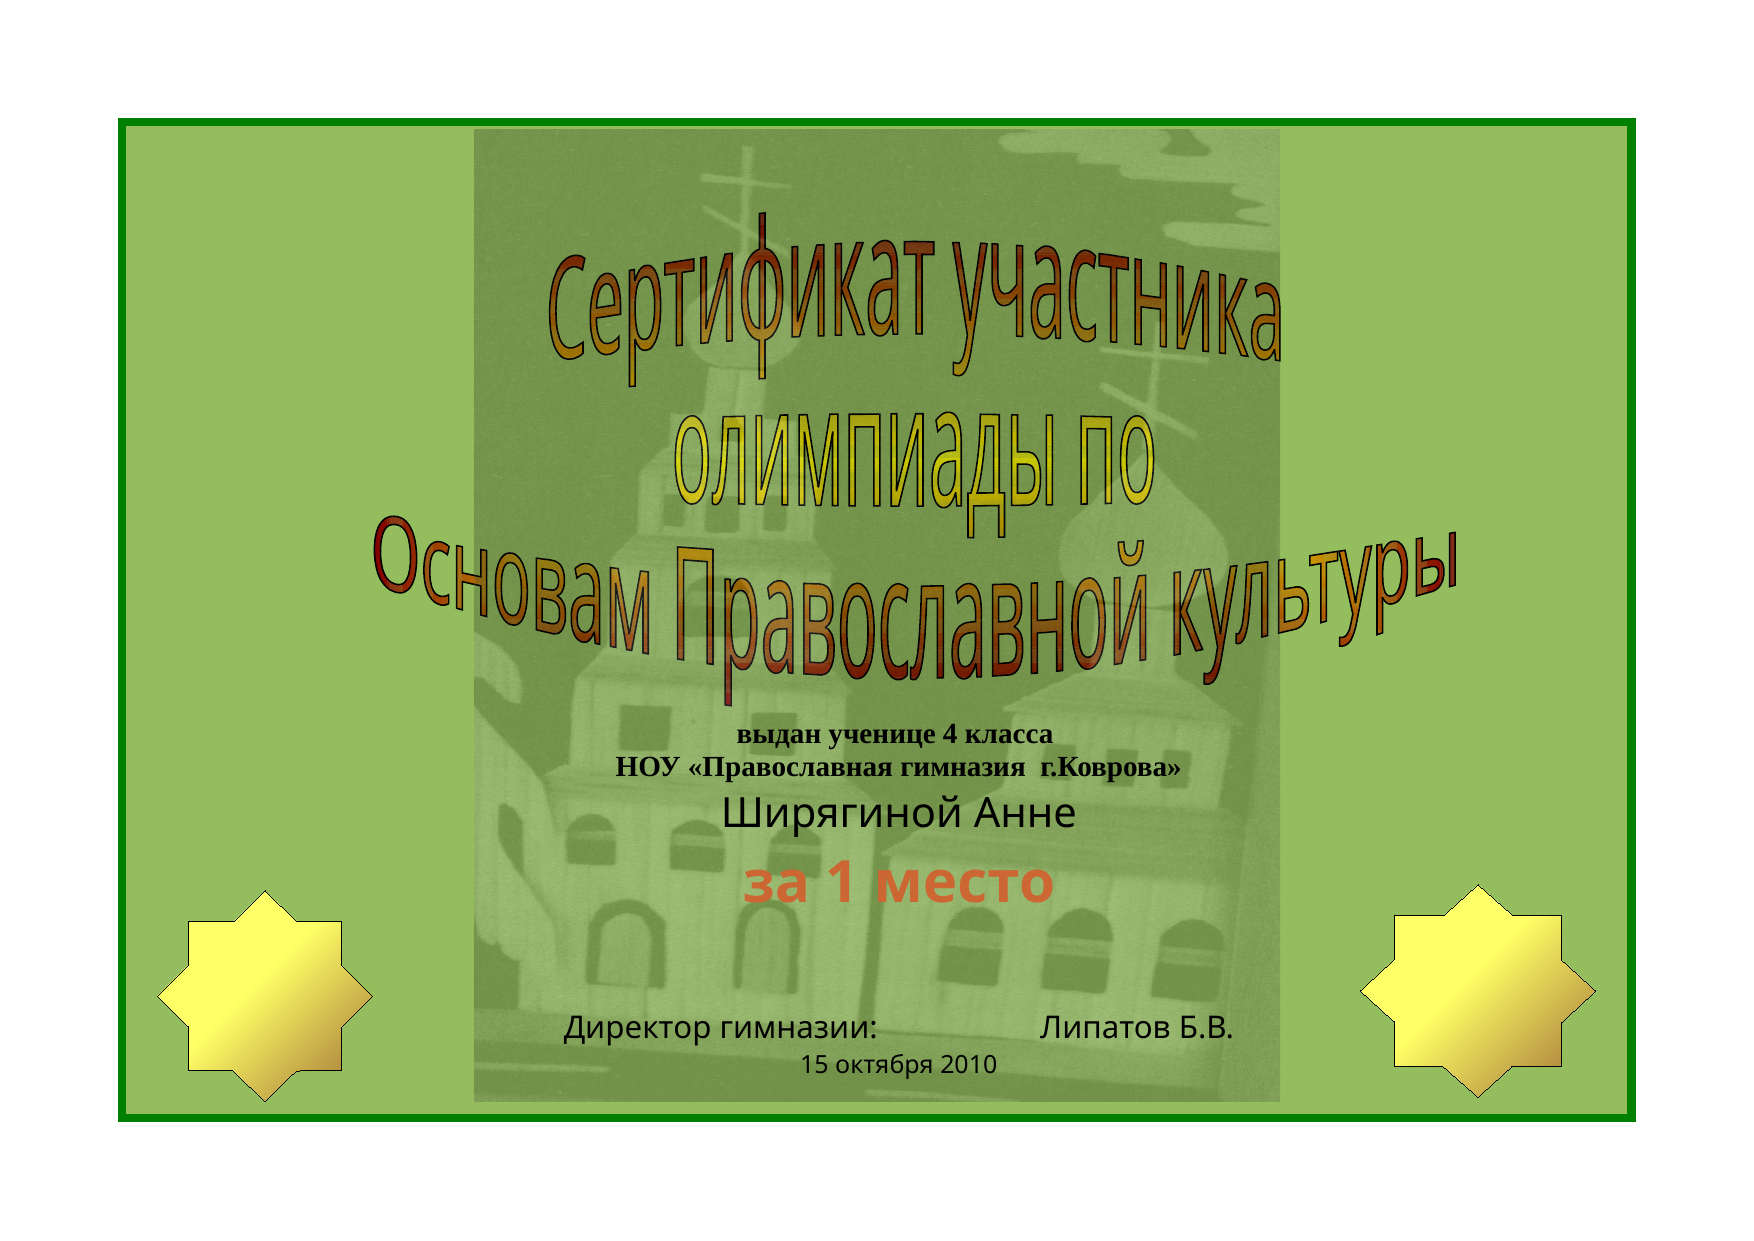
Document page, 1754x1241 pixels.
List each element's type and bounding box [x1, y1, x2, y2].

picture [951, 582, 983, 680]
picture [762, 579, 794, 675]
picture [867, 239, 899, 337]
picture [494, 552, 529, 626]
picture [1080, 415, 1113, 505]
picture [1173, 564, 1238, 685]
picture [839, 582, 875, 680]
picture [951, 241, 988, 377]
picture [848, 413, 881, 507]
picture [1134, 258, 1167, 348]
picture [740, 211, 784, 380]
picture [1068, 249, 1097, 343]
picture [991, 583, 1024, 677]
picture [1277, 559, 1281, 635]
picture [1071, 577, 1106, 671]
picture [676, 546, 714, 666]
picture [1235, 560, 1269, 645]
picture [798, 413, 839, 507]
picture [1117, 539, 1144, 567]
picture [628, 264, 662, 388]
picture [1010, 413, 1042, 507]
picture [880, 583, 945, 681]
picture [1250, 282, 1281, 362]
picture [700, 252, 733, 345]
picture [609, 566, 650, 655]
picture [711, 415, 746, 506]
picture [674, 415, 710, 505]
picture [755, 414, 789, 506]
picture [589, 272, 622, 356]
picture [1119, 415, 1155, 505]
picture [890, 412, 924, 507]
picture [535, 557, 567, 635]
picture [473, 548, 488, 618]
picture [931, 411, 963, 509]
picture [803, 582, 835, 676]
picture [903, 240, 935, 335]
picture [1218, 273, 1250, 358]
picture [570, 562, 601, 646]
picture [1098, 252, 1129, 344]
picture [664, 258, 695, 347]
picture [834, 241, 866, 337]
picture [791, 243, 825, 338]
picture [1030, 580, 1064, 675]
picture [548, 254, 586, 361]
picture [1030, 245, 1062, 340]
picture [991, 242, 1024, 338]
picture [967, 413, 1006, 539]
picture [724, 577, 758, 707]
picture [1113, 574, 1147, 666]
picture [1045, 414, 1054, 506]
picture [1176, 264, 1210, 353]
